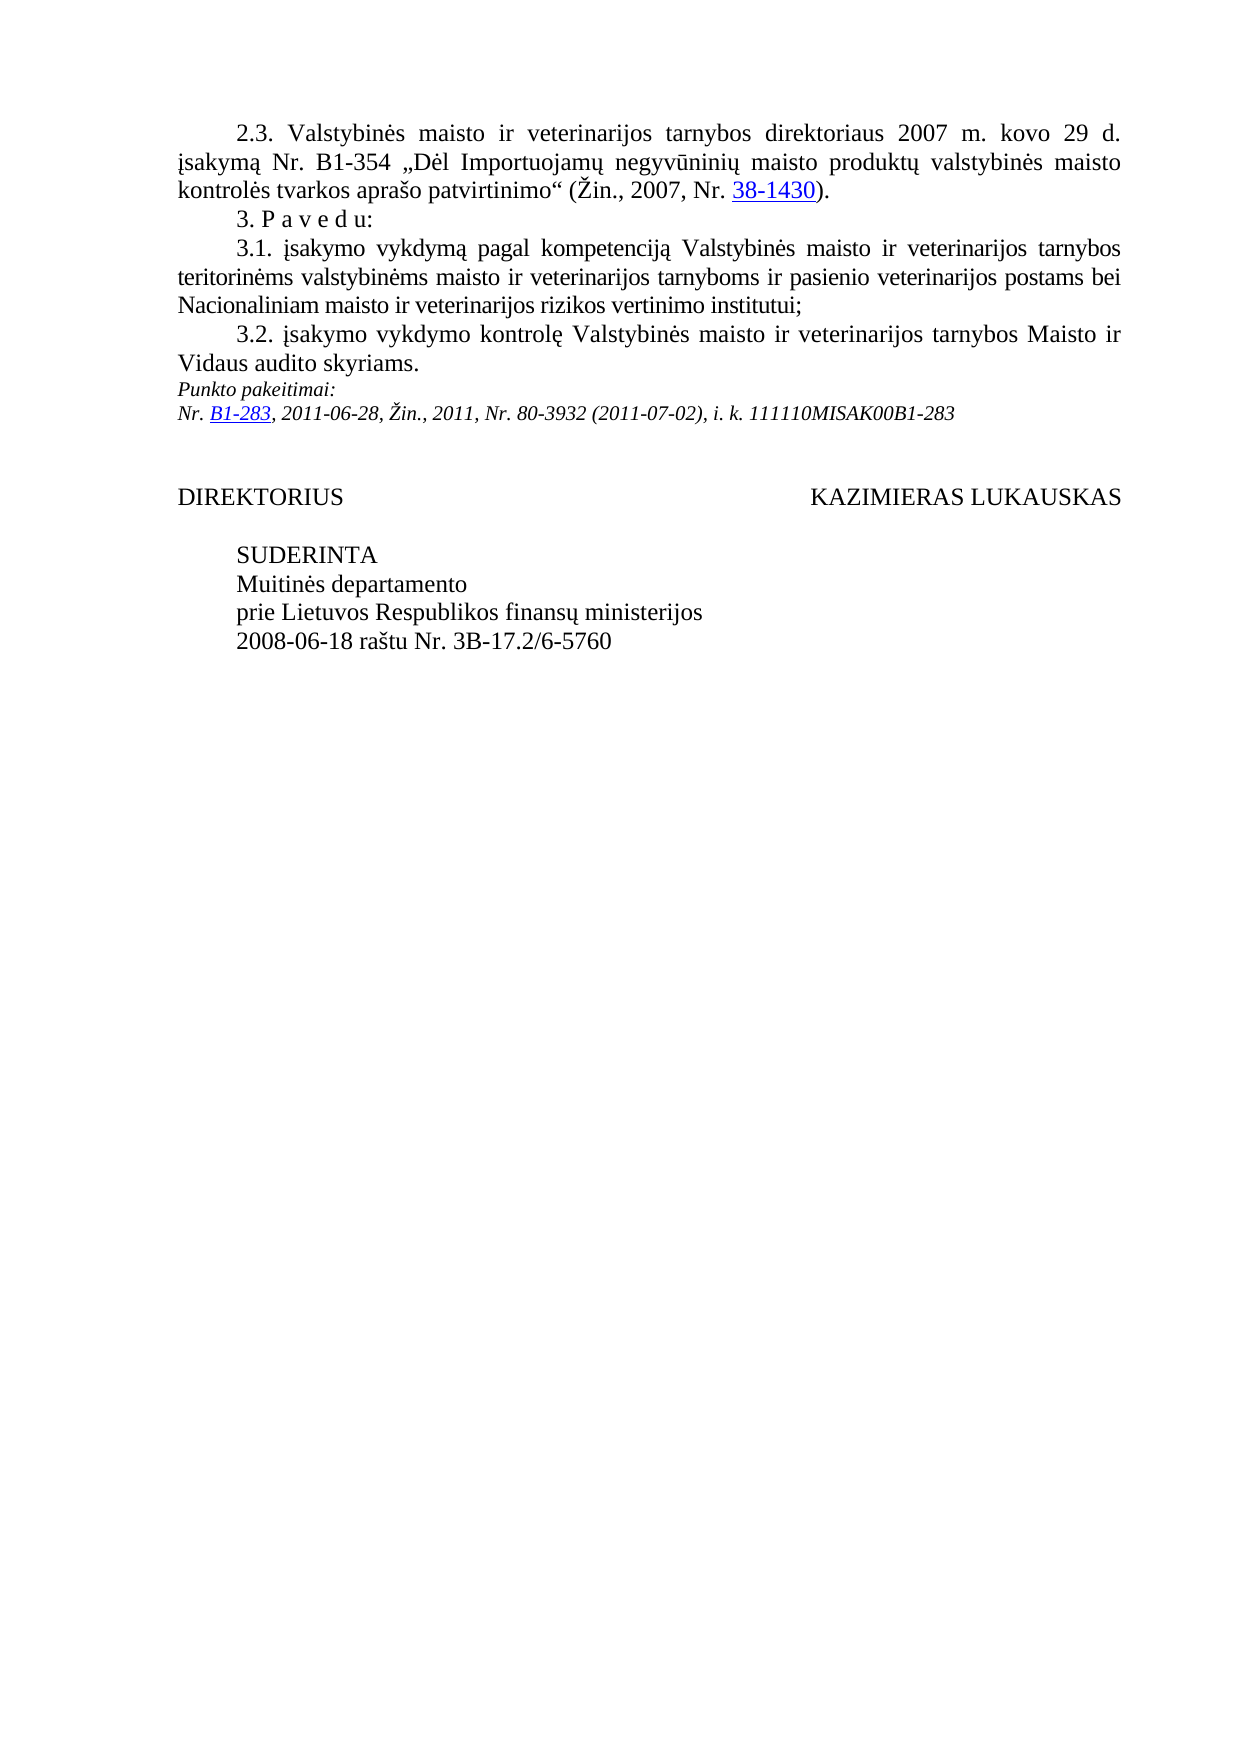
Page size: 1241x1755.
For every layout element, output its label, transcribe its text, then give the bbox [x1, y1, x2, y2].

text 3.1. įsakymo vykdymą pagal kompetenciją Valstybinės maisto ir veterinarijos tarnybos teritorinėms valstybinėms maisto ir veterinarijos tarnyboms ir pasienio veterinarijos postams bei Nacionaliniam maisto ir veterinarijos rizikos vertinimo institutui; [177, 233, 1122, 319]
text prie Lietuvos Respublikos finansų ministerijos [236, 597, 1122, 626]
text Punkto pakeitimai: [177, 377, 1122, 401]
text 3.2. įsakymo vykdymo kontrolę Valstybinės maisto ir veterinarijos tarnybos Maisto ir Vidaus audito skyriams. [177, 319, 1122, 377]
text Muitinės departamento [236, 569, 1122, 597]
text 2008-06-18 raštu Nr. 3B-17.2/6-5760 [177, 626, 1122, 655]
text DIREKTORIUS KAZIMIERAS LUKAUSKAS [177, 482, 1122, 511]
text SUDERINTA [236, 540, 1122, 569]
text 3. Pavedu: [177, 204, 1122, 233]
text 2.3. Valstybinės maisto ir veterinarijos tarnybos direktoriaus 2007 m. kovo 29 d. įsakymą Nr. B1-354 „Dėl Importuojamų negyvūninių maisto produktų valstybinės maisto kontrolės tvarkos aprašo patvirtinimo“ (Žin., 2007, Nr. 38-1430). [177, 118, 1122, 204]
text Nr. B1-283, 2011-06-28, Žin., 2011, Nr. 80-3932 (2011-07-02), i. k. 111110MISAK00B1-283 [177, 401, 1122, 425]
